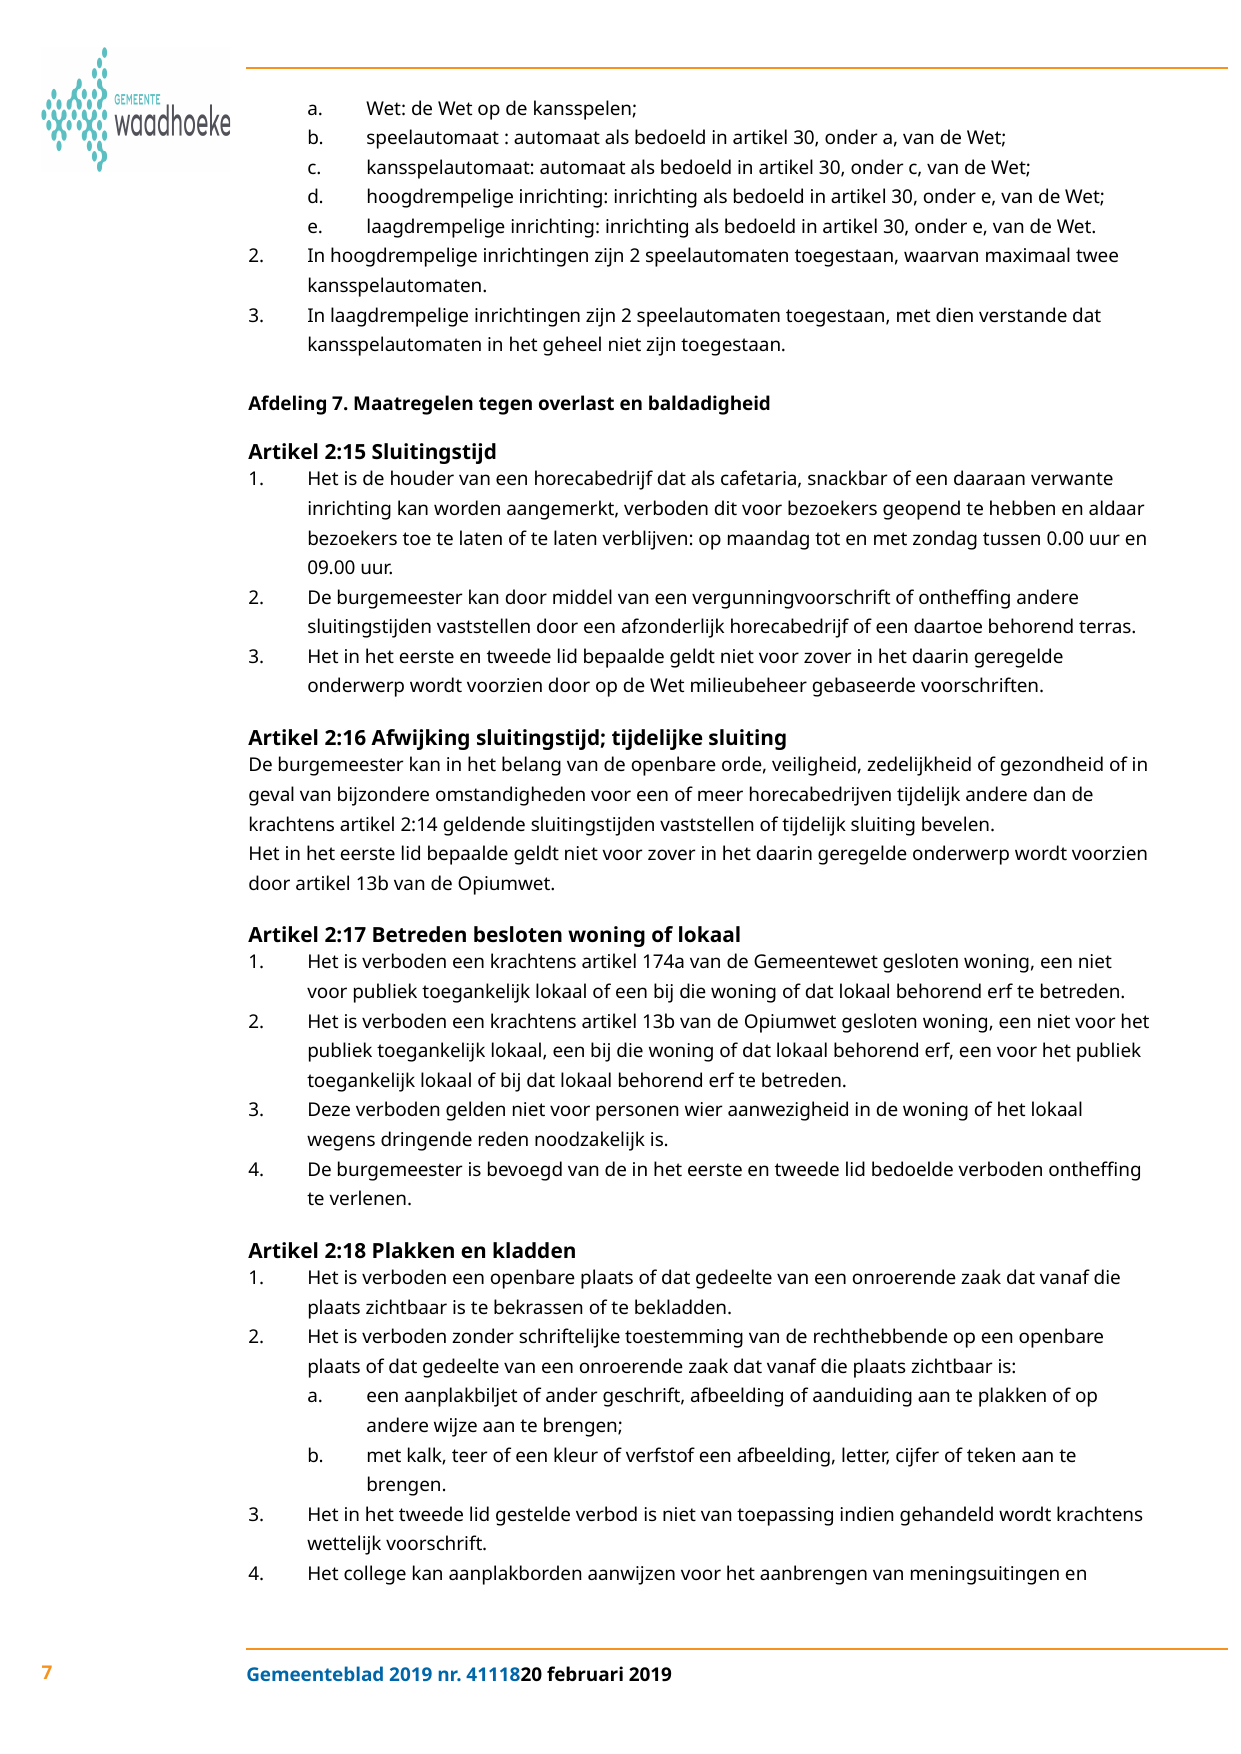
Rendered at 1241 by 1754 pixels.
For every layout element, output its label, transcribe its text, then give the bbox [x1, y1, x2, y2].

list speelautomaat : automaat als bedoeld in artikel 30, onder a, van de Wet; [307, 124, 1152, 150]
list Wet: de Wet op de kansspelen; [307, 95, 1152, 121]
list met kalk, teer of een kleur of verfstof een afbeelding, letter, cijfer of teken aan te brengen. [307, 1442, 1152, 1497]
list Het is verboden een krachtens artikel 13b van de Opiumwet gesloten woning, een niet voor het publiek toegankelijk lokaal, een bij die woning of dat lokaal behorend erf, een voor het publiek toegankelijk lokaal of bij dat lokaal behorend erf te betreden. [248, 1008, 1152, 1093]
list Het in het tweede lid gestelde verbod is niet van toepassing indien gehandeld wordt krachtens wettelijk voorschrift. [248, 1501, 1152, 1556]
list kansspelautomaat: automaat als bedoeld in artikel 30, onder c, van de Wet; [307, 154, 1152, 180]
list Het college kan aanplakborden aanwijzen voor het aanbrengen van meningsuitingen en [248, 1560, 1152, 1586]
text Het in het eerste lid bepaalde geldt niet voor zover in het daarin geregelde onderwerp wordt voorzien door artikel 13b van de Opiumwet. [248, 840, 1152, 896]
list een aanplakbiljet of ander geschrift, afbeelding of aanduiding aan te plakken of op andere wijze aan te brengen; [307, 1383, 1152, 1438]
list Het is verboden een krachtens artikel 174a van de Gemeentewet gesloten woning, een niet voor publiek toegankelijk lokaal of een bij die woning of dat lokaal behorend erf te betreden. [248, 949, 1152, 1004]
text Artikel 2:16 Afwijking sluitingstijd; tijdelijke sluiting [248, 723, 1152, 752]
picture [41, 47, 231, 172]
list laagdrempelige inrichting: inrichting als bedoeld in artikel 30, onder e, van de Wet. [307, 213, 1152, 239]
list Het is verboden een openbare plaats of dat gedeelte van een onroerende zaak dat vanaf die plaats zichtbaar is te bekrassen of te bekladden. [248, 1264, 1152, 1319]
list In hoogdrempelige inrichtingen zijn 2 speelautomaten toegestaan, waarvan maximaal twee kansspelautomaten. [248, 243, 1152, 298]
text De burgemeester kan in het belang van de openbare orde, veiligheid, zedelijkheid of gezondheid of in geval van bijzondere omstandigheden voor een of meer horecabedrijven tijdelijk andere dan de krachtens artikel 2:14 geldende sluitingstijden vaststellen of tijdelijk sluiting bevelen. [248, 752, 1152, 836]
list In laagdrempelige inrichtingen zijn 2 speelautomaten toegestaan, met dien verstande dat kansspelautomaten in het geheel niet zijn toegestaan. [248, 302, 1152, 357]
list Het is verboden zonder schriftelijke toestemming van de rechthebbende op een openbare plaats of dat gedeelte van een onroerende zaak dat vanaf die plaats zichtbaar is: [248, 1323, 1152, 1379]
text Artikel 2:18 Plakken en kladden [248, 1236, 1152, 1264]
list De burgemeester is bevoegd van de in het eerste en tweede lid bedoelde verboden ontheffing te verlenen. [248, 1156, 1152, 1211]
text Artikel 2:15 Sluitingstijd [248, 437, 1152, 466]
list Deze verboden gelden niet voor personen wier aanwezigheid in de woning of het lokaal wegens dringende reden noodzakelijk is. [248, 1097, 1152, 1152]
text Afdeling 7. Maatregelen tegen overlast en baldadigheid [248, 391, 1152, 416]
text Artikel 2:17 Betreden besloten woning of lokaal [248, 920, 1152, 949]
list De burgemeester kan door middel van een vergunningvoorschrift of ontheffing andere sluitingstijden vaststellen door een afzonderlijk horecabedrijf of een daartoe behorend terras. [248, 584, 1152, 639]
list Het is de houder van een horecabedrijf dat als cafetaria, snackbar of een daaraan verwante inrichting kan worden aangemerkt, verboden dit voor bezoekers geopend te hebben en aldaar bezoekers toe te laten of te laten verblijven: op maandag tot en met zondag tussen 0.00 uur en 09.00 uur. [248, 466, 1152, 580]
list hoogdrempelige inrichting: inrichting als bedoeld in artikel 30, onder e, van de Wet; [307, 183, 1152, 209]
list Het in het eerste en tweede lid bepaalde geldt niet voor zover in het daarin geregelde onderwerp wordt voorzien door op de Wet milieubeheer gebaseerde voorschriften. [248, 643, 1152, 698]
